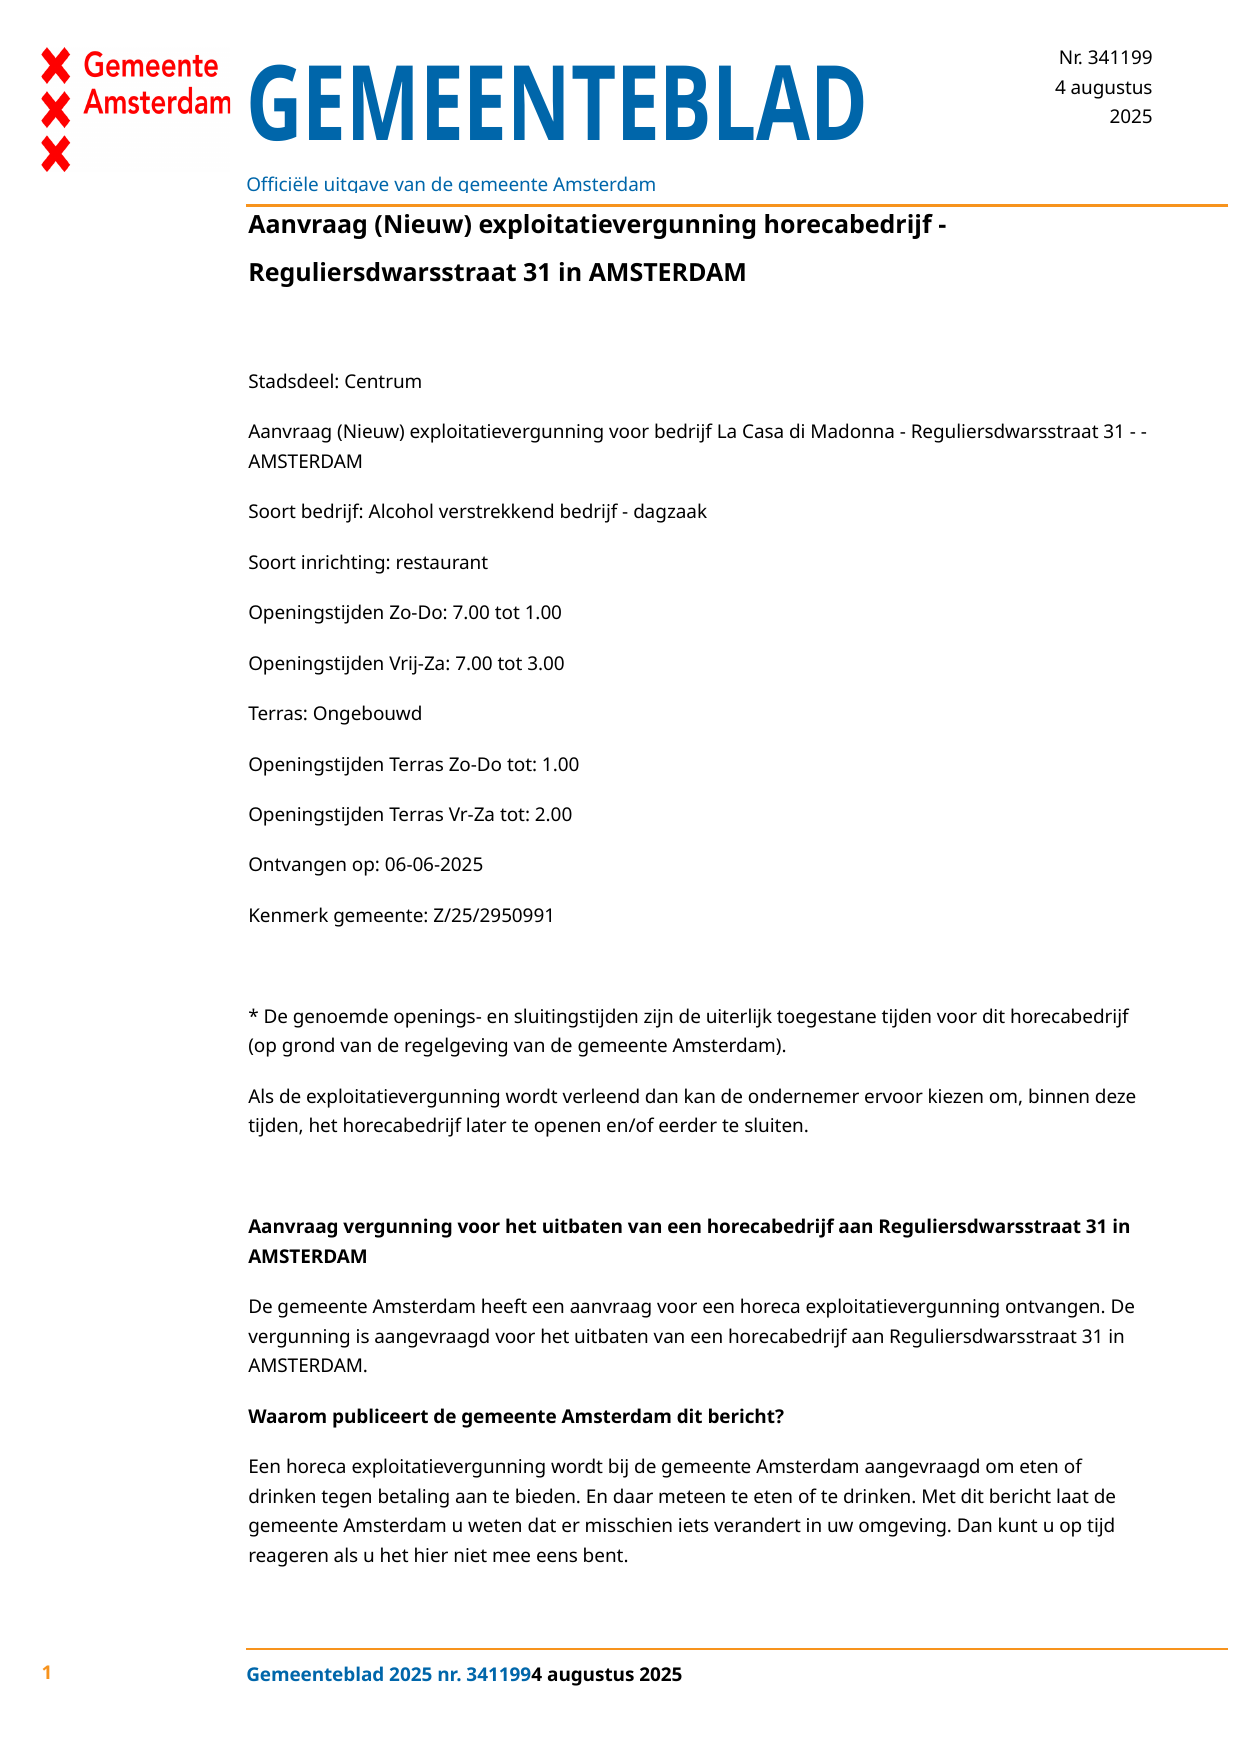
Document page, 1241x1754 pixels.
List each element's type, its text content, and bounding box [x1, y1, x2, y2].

text Soort bedrijf: Alcohol verstrekkend bedrijf - dagzaak [248, 499, 1152, 524]
text Openingstijden Terras Zo-Do tot: 1.00 [248, 751, 1152, 777]
text Aanvraag (Nieuw) exploitatievergunning horecabedrijf - Reguliersdwarsstraat 31 in AMSTERDAM [248, 207, 1152, 288]
text Een horeca exploitatievergunning wordt bij de gemeente Amsterdam aangevraagd om eten of drinken tegen betaling aan te bieden. En daar meteen te eten of te drinken. Met dit bericht laat de gemeente Amsterdam u weten dat er misschien iets verandert in uw omgeving. Dan kunt u op tijd reageren als u het hier niet mee eens bent. [248, 1453, 1152, 1568]
text Openingstijden Zo-Do: 7.00 tot 1.00 [248, 599, 1152, 625]
text Soort inrichting: restaurant [248, 549, 1152, 575]
text * De genoemde openings- en sluitingstijden zijn de uiterlijk toegestane tijden voor dit horecabedrijf (op grond van de regelgeving van de gemeente Amsterdam). [248, 1003, 1152, 1058]
text De gemeente Amsterdam heeft een aanvraag voor een horeca exploitatievergunning ontvangen. De vergunning is aangevraagd voor het uitbaten van een horecabedrijf aan Reguliersdwarsstraat 31 in AMSTERDAM. [248, 1293, 1152, 1378]
text Terras: Ongebouwd [248, 700, 1152, 726]
text Aanvraag vergunning voor het uitbaten van een horecabedrijf aan Reguliersdwarsstraat 31 in AMSTERDAM [248, 1213, 1152, 1269]
text Openingstijden Terras Vr-Za tot: 2.00 [248, 801, 1152, 827]
text Ontvangen op: 06-06-2025 [248, 852, 1152, 877]
text Als de exploitatievergunning wordt verleend dan kan de ondernemer ervoor kiezen om, binnen deze tijden, het horecabedrijf later te openen en/of eerder te sluiten. [248, 1083, 1152, 1138]
picture [41, 47, 231, 172]
text Stadsdeel: Centrum [248, 368, 1152, 394]
text Aanvraag (Nieuw) exploitatievergunning voor bedrijf La Casa di Madonna - Reguliersdwarsstraat 31 - - AMSTERDAM [248, 419, 1152, 474]
text Openingstijden Vrij-Za: 7.00 tot 3.00 [248, 650, 1152, 676]
text Waarom publiceert de gemeente Amsterdam dit bericht? [248, 1403, 1152, 1429]
text Kenmerk gemeente: Z/25/2950991 [248, 902, 1152, 928]
